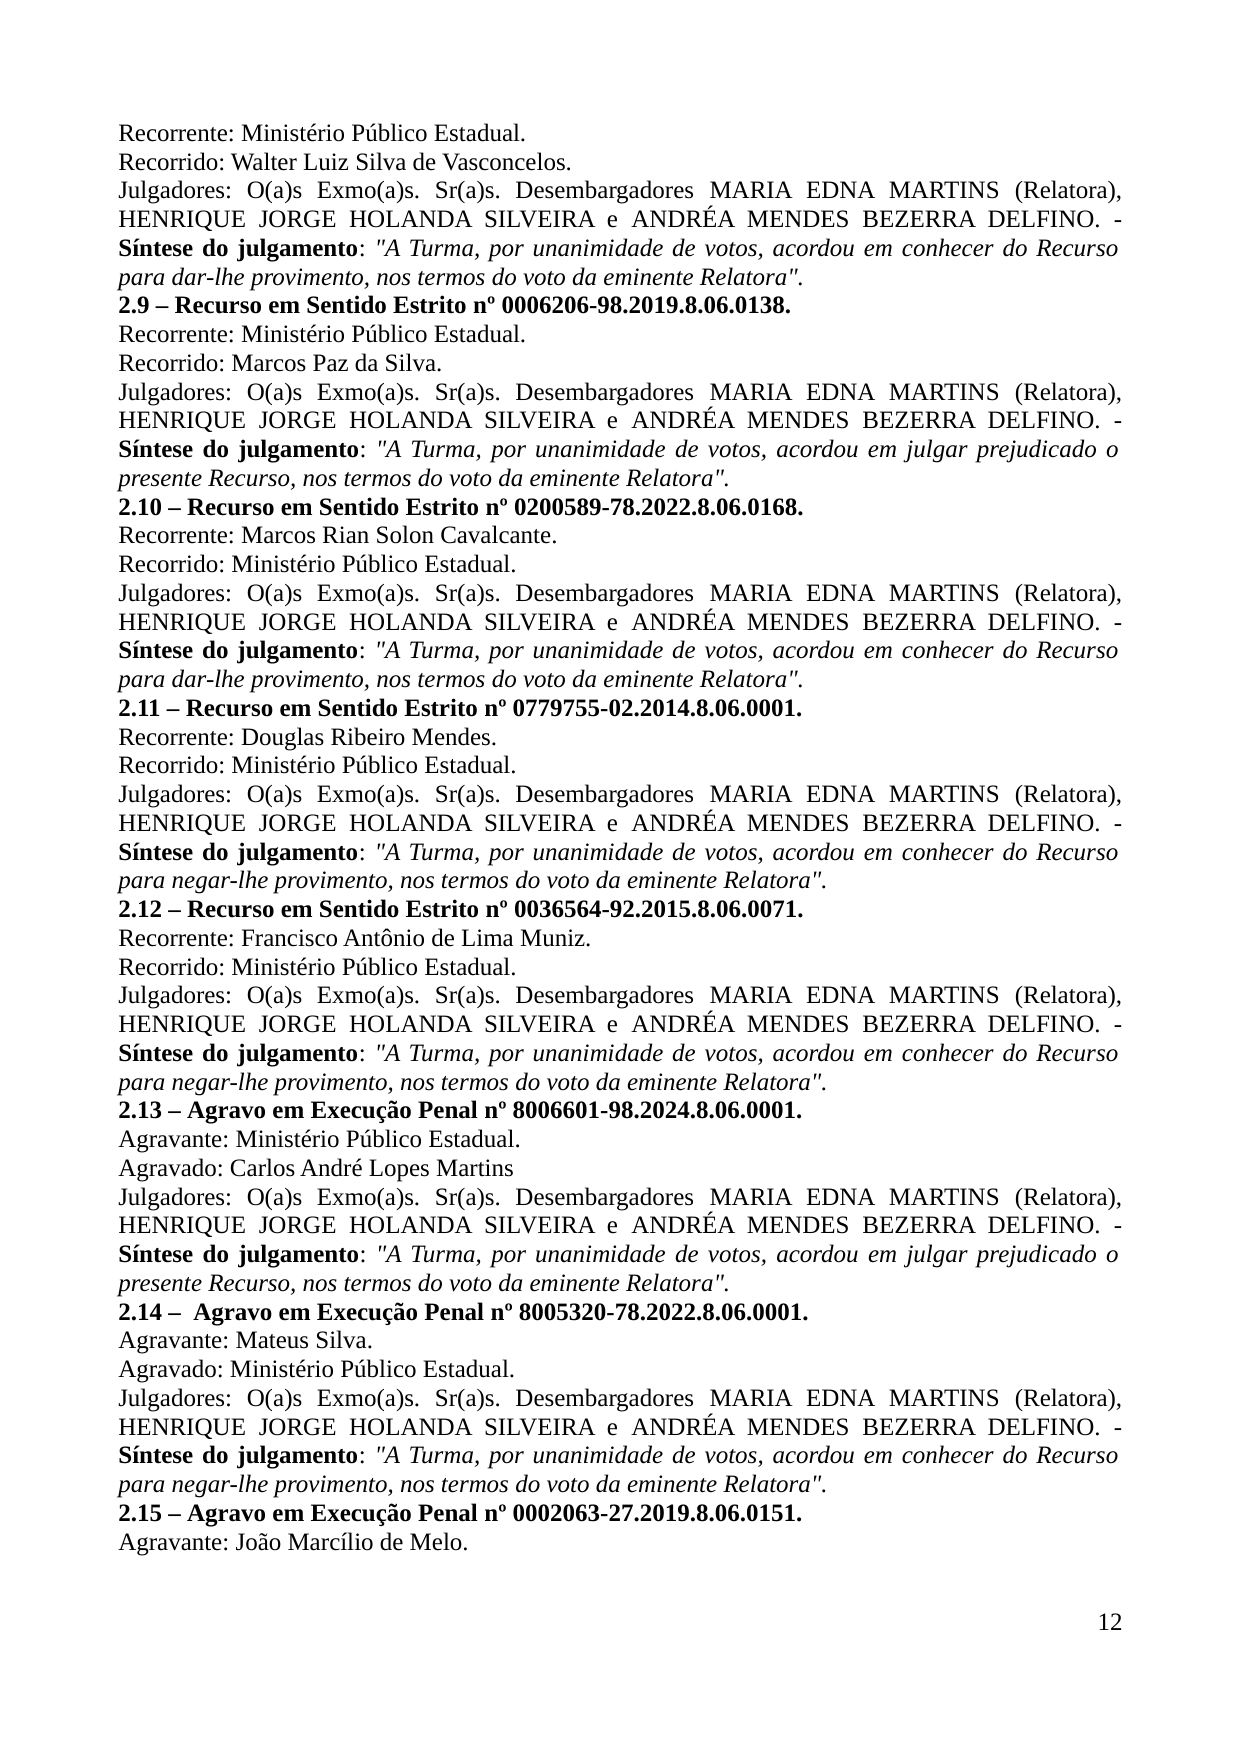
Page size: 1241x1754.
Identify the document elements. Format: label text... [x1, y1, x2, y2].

text 2.9 – Recurso em Sentido Estrito nº 0006206-98.2019.8.06.0138. [118, 291, 1122, 319]
text Recorrido: Walter Luiz Silva de Vasconcelos. [118, 147, 1122, 176]
text Recorrido: Ministério Público Estadual. [118, 751, 1122, 779]
text Julgadores: O(a)s Exmo(a)s. Sr(a)s. Desembargadores MARIA EDNA MARTINS (Relatora), HENRIQUE JORGE HOLANDA SILVEIRA e ANDRÉA MENDES BEZERRA DELFINO. - Síntese do julgamento: "A Turma, por unanimidade de votos, acordou em julgar prejudicado o presente Recurso, nos termos do voto da eminente Relatora". [118, 377, 1122, 492]
text Julgadores: O(a)s Exmo(a)s. Sr(a)s. Desembargadores MARIA EDNA MARTINS (Relatora), HENRIQUE JORGE HOLANDA SILVEIRA e ANDRÉA MENDES BEZERRA DELFINO. - Síntese do julgamento: "A Turma, por unanimidade de votos, acordou em julgar prejudicado o presente Recurso, nos termos do voto da eminente Relatora". [118, 1182, 1122, 1297]
text Recorrente: Ministério Público Estadual. [118, 118, 1122, 147]
text Recorrente: Francisco Antônio de Lima Muniz. [118, 923, 1122, 952]
text Recorrente: Ministério Público Estadual. [118, 319, 1122, 348]
text 2.14 – Agravo em Execução Penal nº 8005320-78.2022.8.06.0001. [118, 1297, 1122, 1326]
text 2.15 – Agravo em Execução Penal nº 0002063-27.2019.8.06.0151. [118, 1498, 1122, 1527]
text Agravado: Carlos André Lopes Martins [118, 1153, 1122, 1182]
text Agravado: Ministério Público Estadual. [118, 1354, 1122, 1383]
text Julgadores: O(a)s Exmo(a)s. Sr(a)s. Desembargadores MARIA EDNA MARTINS (Relatora), HENRIQUE JORGE HOLANDA SILVEIRA e ANDRÉA MENDES BEZERRA DELFINO. - Síntese do julgamento: "A Turma, por unanimidade de votos, acordou em conhecer do Recurso para dar-lhe provimento, nos termos do voto da eminente Relatora". [118, 176, 1122, 291]
text Agravante: Ministério Público Estadual. [118, 1124, 1122, 1153]
text Recorrido: Marcos Paz da Silva. [118, 348, 1122, 377]
text Agravante: João Marcílio de Melo. [118, 1527, 1122, 1556]
text 2.12 – Recurso em Sentido Estrito nº 0036564-92.2015.8.06.0071. [118, 894, 1122, 923]
text Recorrente: Marcos Rian Solon Cavalcante. [118, 521, 1122, 549]
text Recorrido: Ministério Público Estadual. [118, 952, 1122, 981]
text 2.10 – Recurso em Sentido Estrito nº 0200589-78.2022.8.06.0168. [118, 492, 1122, 521]
text Julgadores: O(a)s Exmo(a)s. Sr(a)s. Desembargadores MARIA EDNA MARTINS (Relatora), HENRIQUE JORGE HOLANDA SILVEIRA e ANDRÉA MENDES BEZERRA DELFINO. - Síntese do julgamento: "A Turma, por unanimidade de votos, acordou em conhecer do Recurso para negar-lhe provimento, nos termos do voto da eminente Relatora". [118, 1383, 1122, 1498]
text Julgadores: O(a)s Exmo(a)s. Sr(a)s. Desembargadores MARIA EDNA MARTINS (Relatora), HENRIQUE JORGE HOLANDA SILVEIRA e ANDRÉA MENDES BEZERRA DELFINO. - Síntese do julgamento: "A Turma, por unanimidade de votos, acordou em conhecer do Recurso para negar-lhe provimento, nos termos do voto da eminente Relatora". [118, 981, 1122, 1096]
text Recorrente: Douglas Ribeiro Mendes. [118, 722, 1122, 751]
text Julgadores: O(a)s Exmo(a)s. Sr(a)s. Desembargadores MARIA EDNA MARTINS (Relatora), HENRIQUE JORGE HOLANDA SILVEIRA e ANDRÉA MENDES BEZERRA DELFINO. - Síntese do julgamento: "A Turma, por unanimidade de votos, acordou em conhecer do Recurso para dar-lhe provimento, nos termos do voto da eminente Relatora". [118, 578, 1122, 693]
text Julgadores: O(a)s Exmo(a)s. Sr(a)s. Desembargadores MARIA EDNA MARTINS (Relatora), HENRIQUE JORGE HOLANDA SILVEIRA e ANDRÉA MENDES BEZERRA DELFINO. - Síntese do julgamento: "A Turma, por unanimidade de votos, acordou em conhecer do Recurso para negar-lhe provimento, nos termos do voto da eminente Relatora". [118, 779, 1122, 894]
text Recorrido: Ministério Público Estadual. [118, 549, 1122, 578]
text 2.13 – Agravo em Execução Penal nº 8006601-98.2024.8.06.0001. [118, 1096, 1122, 1124]
text Agravante: Mateus Silva. [118, 1326, 1122, 1354]
text 2.11 – Recurso em Sentido Estrito nº 0779755-02.2014.8.06.0001. [118, 693, 1122, 722]
